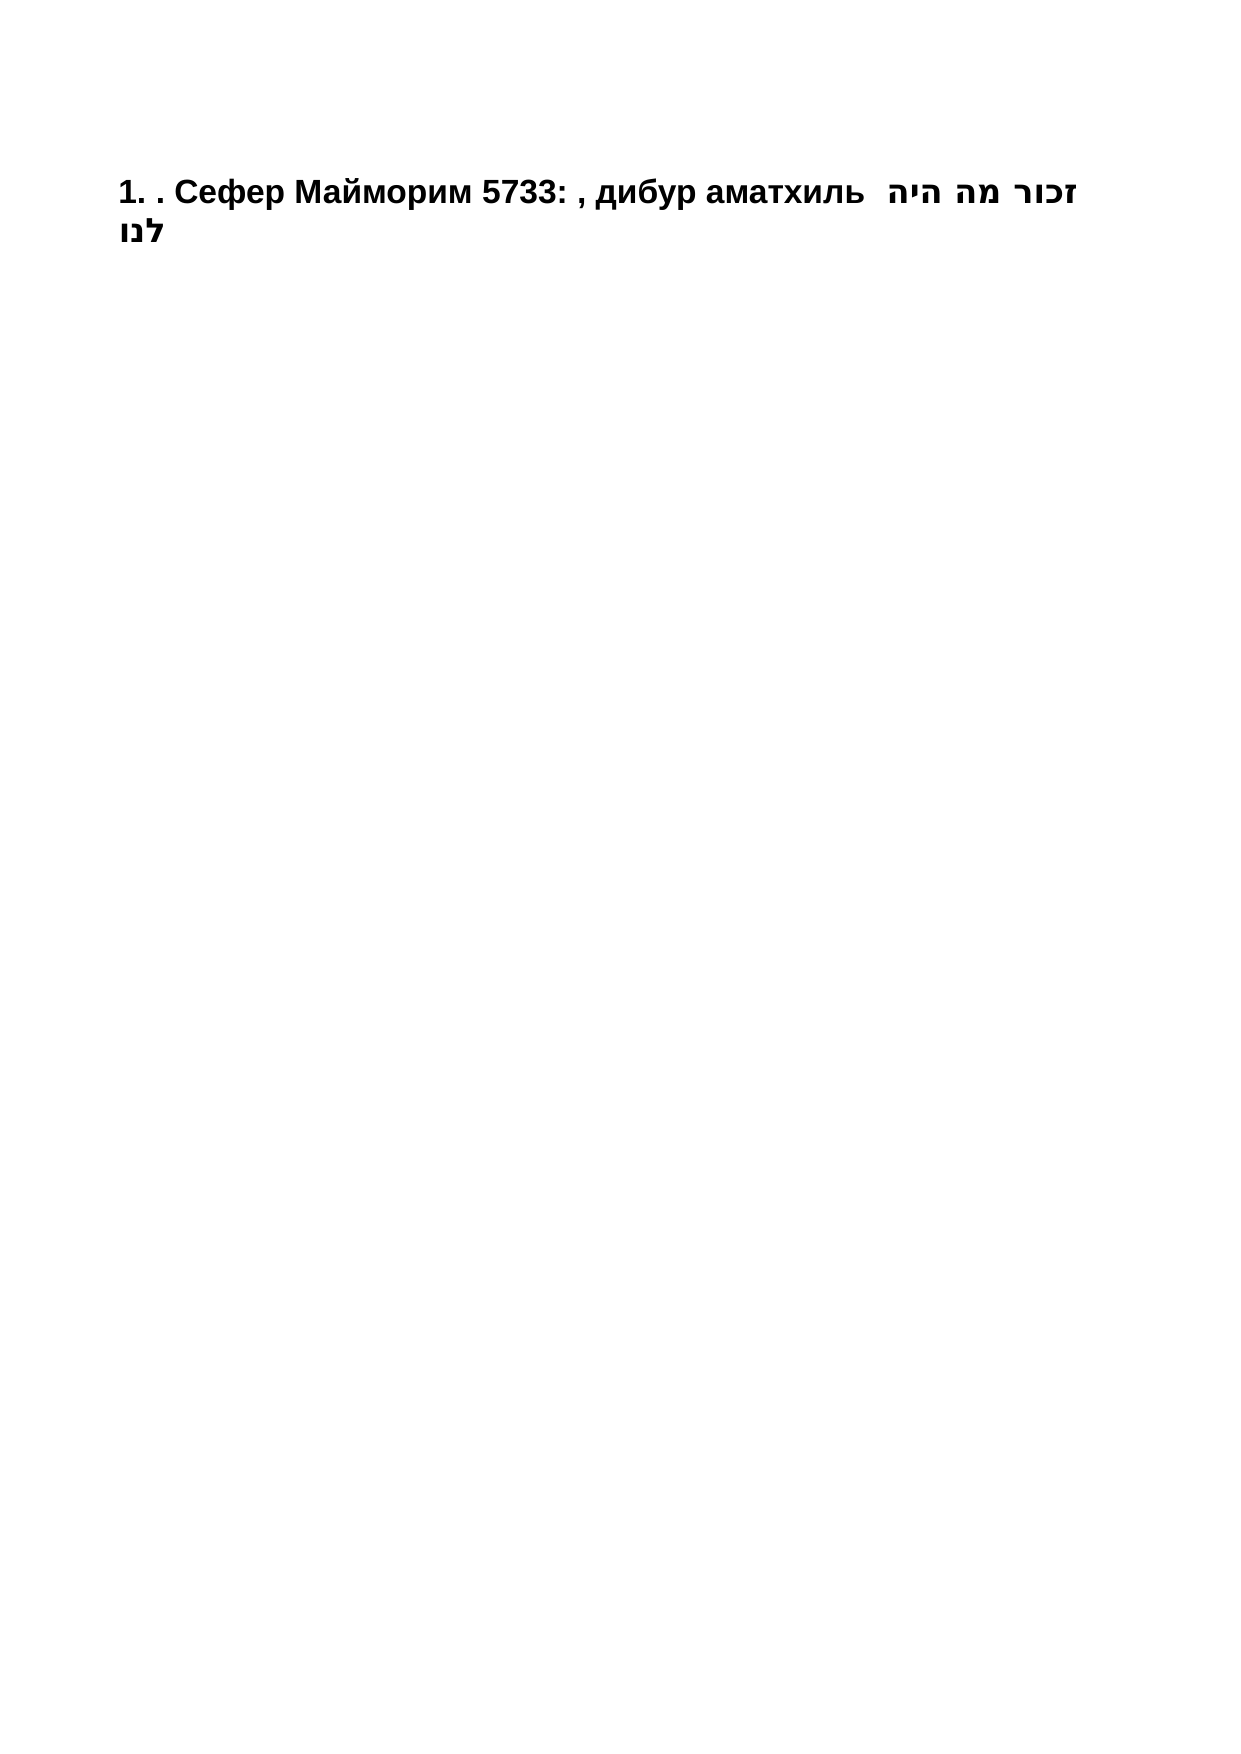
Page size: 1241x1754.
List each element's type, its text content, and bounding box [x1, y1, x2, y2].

subtitle . Сефер Майморим 5733: , дибур аматхиль זכור מה היה לנו [118, 147, 1122, 176]
